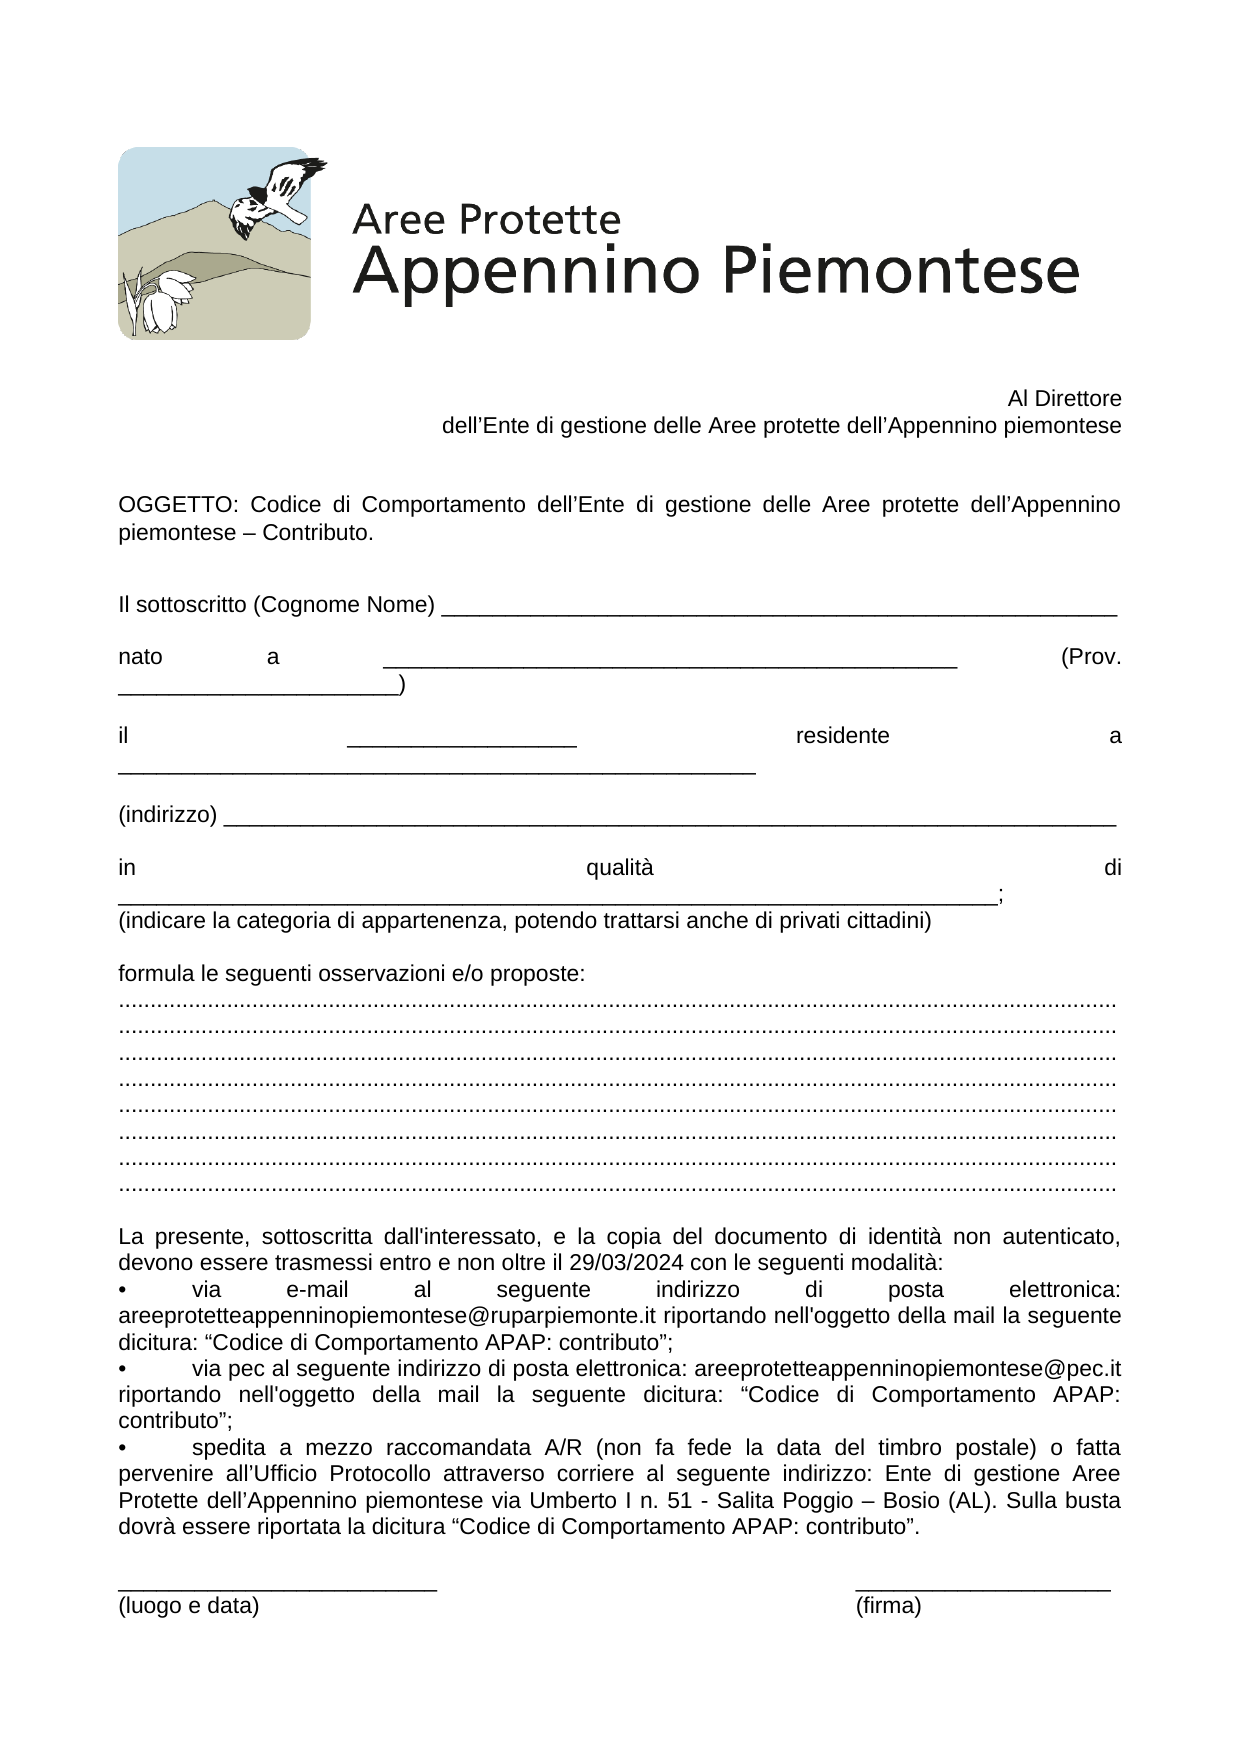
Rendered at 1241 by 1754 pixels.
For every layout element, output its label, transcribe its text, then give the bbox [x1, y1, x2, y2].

picture [118, 147, 1123, 340]
text ............................................................................................................................................................. [118, 1065, 1122, 1091]
text • via pec al seguente indirizzo di posta elettronica: areeprotetteappenninopiemontese@pec.it riportando nell'oggetto della mail la seguente dicitura: “Codice di Comportamento APAP: contributo”; [118, 1355, 1122, 1434]
text formula le seguenti osservazioni e/o proposte: [118, 959, 1122, 986]
text ............................................................................................................................................................. [118, 1012, 1122, 1038]
text Il sottoscritto (Cognome Nome) _____________________________________________________ [118, 591, 1122, 617]
text OGGETTO: Codice di Comportamento dell’Ente di gestione delle Aree protette dell’Appennino piemontese – Contributo. [118, 491, 1122, 545]
text nato a _____________________________________________ (Prov. ______________________) [118, 643, 1122, 696]
text ............................................................................................................................................................. [118, 1170, 1122, 1197]
text ............................................................................................................................................................. [118, 1118, 1122, 1144]
text • spedita a mezzo raccomandata A/R (non fa fede la data del timbro postale) o fatta pervenire all’Ufficio Protocollo attraverso corriere al seguente indirizzo: Ente di gestione Aree Protette dell’Appennino piemontese via Umberto I n. 51 - Salita Poggio – Bosio (AL). Sulla busta dovrà essere riportata la dicitura “Codice di Comportamento APAP: contributo”. [118, 1434, 1122, 1539]
text ............................................................................................................................................................. [118, 1038, 1122, 1065]
text Al Direttore [118, 385, 1122, 412]
text (indicare la categoria di appartenenza, potendo trattarsi anche di privati cittadini) [118, 907, 1122, 933]
text in qualità di _____________________________________________________________________; [118, 854, 1122, 907]
text (indirizzo) ______________________________________________________________________ [118, 801, 1122, 828]
text ............................................................................................................................................................. [118, 986, 1122, 1012]
text La presente, sottoscritta dall'interessato, e la copia del documento di identità non autenticato, devono essere trasmessi entro e non oltre il 29/03/2024 con le seguenti modalità: [118, 1223, 1122, 1276]
text ............................................................................................................................................................. [118, 1144, 1122, 1170]
text il __________________ residente a __________________________________________________ [118, 722, 1122, 775]
text • via e-mail al seguente indirizzo di posta elettronica: areeprotetteappenninopiemontese@ruparpiemonte.it riportando nell'oggetto della mail la seguente dicitura: “Codice di Comportamento APAP: contributo”; [118, 1276, 1122, 1355]
text ............................................................................................................................................................. [118, 1091, 1122, 1118]
text (luogo e data) (firma) [118, 1592, 1122, 1618]
text dell’Ente di gestione delle Aree protette dell’Appennino piemontese [118, 412, 1122, 438]
text _________________________ ____________________ [118, 1566, 1122, 1592]
